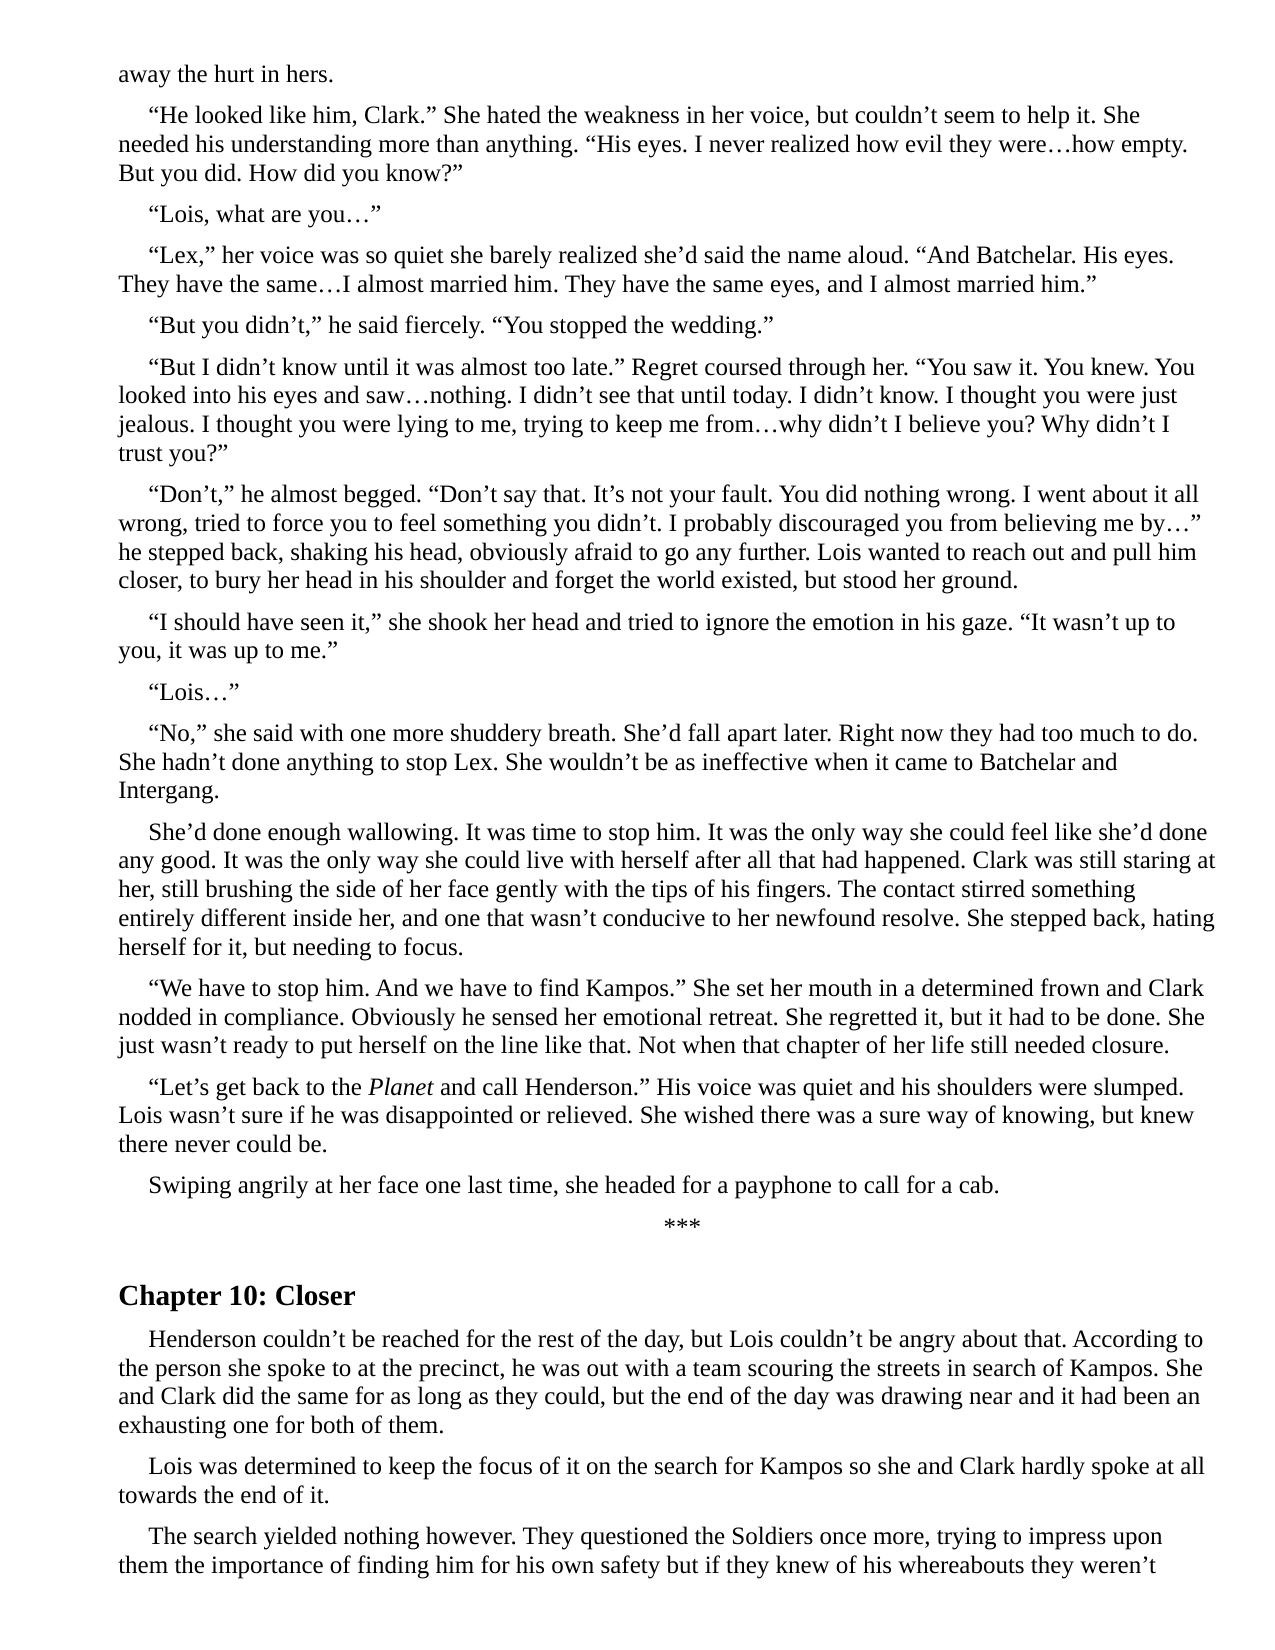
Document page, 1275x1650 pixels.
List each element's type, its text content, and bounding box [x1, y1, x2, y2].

text Lois was determined to keep the focus of it on the search for Kampos so she and Clark hardly spoke at all towards the end of it. [118, 1451, 1216, 1509]
text “Lois, what are you…” [118, 199, 1216, 228]
text *** [118, 1212, 1216, 1240]
text “But I didn’t know until it was almost too late.” Regret coursed through her. “You saw it. You knew. You looked into his eyes and saw…nothing. I didn’t see that until today. I didn’t know. I thought you were just jealous. I thought you were lying to me, trying to keep me from…why didn’t I believe you? Why didn’t I trust you?” [118, 352, 1216, 467]
text “Lois…” [118, 677, 1216, 705]
text “Lex,” her voice was so quiet she barely realized she’d said the name aloud. “And Batchelar. His eyes. They have the same…I almost married him. They have the same eyes, and I almost married him.” [118, 240, 1216, 298]
text She’d done enough wallowing. It was time to stop him. It was the only way she could feel like she’d done any good. It was the only way she could live with herself after all that had happened. Clark was still staring at her, still brushing the side of her face gently with the tips of his fingers. The contact stirred something entirely different inside her, and one that wasn’t conducive to her newfound resolve. She stepped back, hating herself for it, but needing to focus. [118, 817, 1216, 960]
subtitle Chapter 10: Closer [118, 1278, 1216, 1311]
text The search yielded nothing however. They questioned the Soldiers once more, trying to impress upon them the importance of finding him for his own safety but if they knew of his whereabouts they weren’t [118, 1521, 1216, 1579]
text “Don’t,” he almost begged. “Don’t say that. It’s not your fault. You did nothing wrong. I went about it all wrong, tried to force you to feel something you didn’t. I probably discouraged you from believing me by…” he stepped back, shaking his head, obviously afraid to go any further. Lois wanted to reach out and pull him closer, to bury her head in his shoulder and forget the world existed, but stood her ground. [118, 479, 1216, 594]
text “We have to stop him. And we have to find Kampos.” She set her mouth in a determined frown and Clark nodded in compliance. Obviously he sensed her emotional retreat. She regretted it, but it had to be done. She just wasn’t ready to put herself on the line like that. Not when that chapter of her life still needed closure. [118, 973, 1216, 1059]
text “No,” she said with one more shuddery breath. She’d fall apart later. Right now they had too much to do. She hadn’t done anything to stop Lex. She wouldn’t be as ineffective when it came to Batchelar and Intergang. [118, 718, 1216, 804]
text away the hurt in hers. [118, 59, 1216, 88]
text Swiping angrily at her face one last time, she headed for a payphone to call for a cab. [118, 1170, 1216, 1199]
text “I should have seen it,” she shook her head and tried to ignore the emotion in his gaze. “It wasn’t up to you, it was up to me.” [118, 607, 1216, 664]
text “But you didn’t,” he said fiercely. “You stopped the wedding.” [118, 310, 1216, 339]
text “Let’s get back to the Planet and call Henderson.” His voice was quiet and his shoulders were slumped. Lois wasn’t sure if he was disappointed or relieved. She wished there was a sure way of knowing, but knew there never could be. [118, 1072, 1216, 1158]
text Henderson couldn’t be reached for the rest of the day, but Lois couldn’t be angry about that. According to the person she spoke to at the precinct, he was out with a team scouring the streets in search of Kampos. She and Clark did the same for as long as they could, but the end of the day was drawing near and it had been an exhausting one for both of them. [118, 1324, 1216, 1439]
text “He looked like him, Clark.” She hated the weakness in her voice, but couldn’t seem to help it. She needed his understanding more than anything. “His eyes. I never realized how evil they were…how empty. But you did. How did you know?” [118, 100, 1216, 187]
